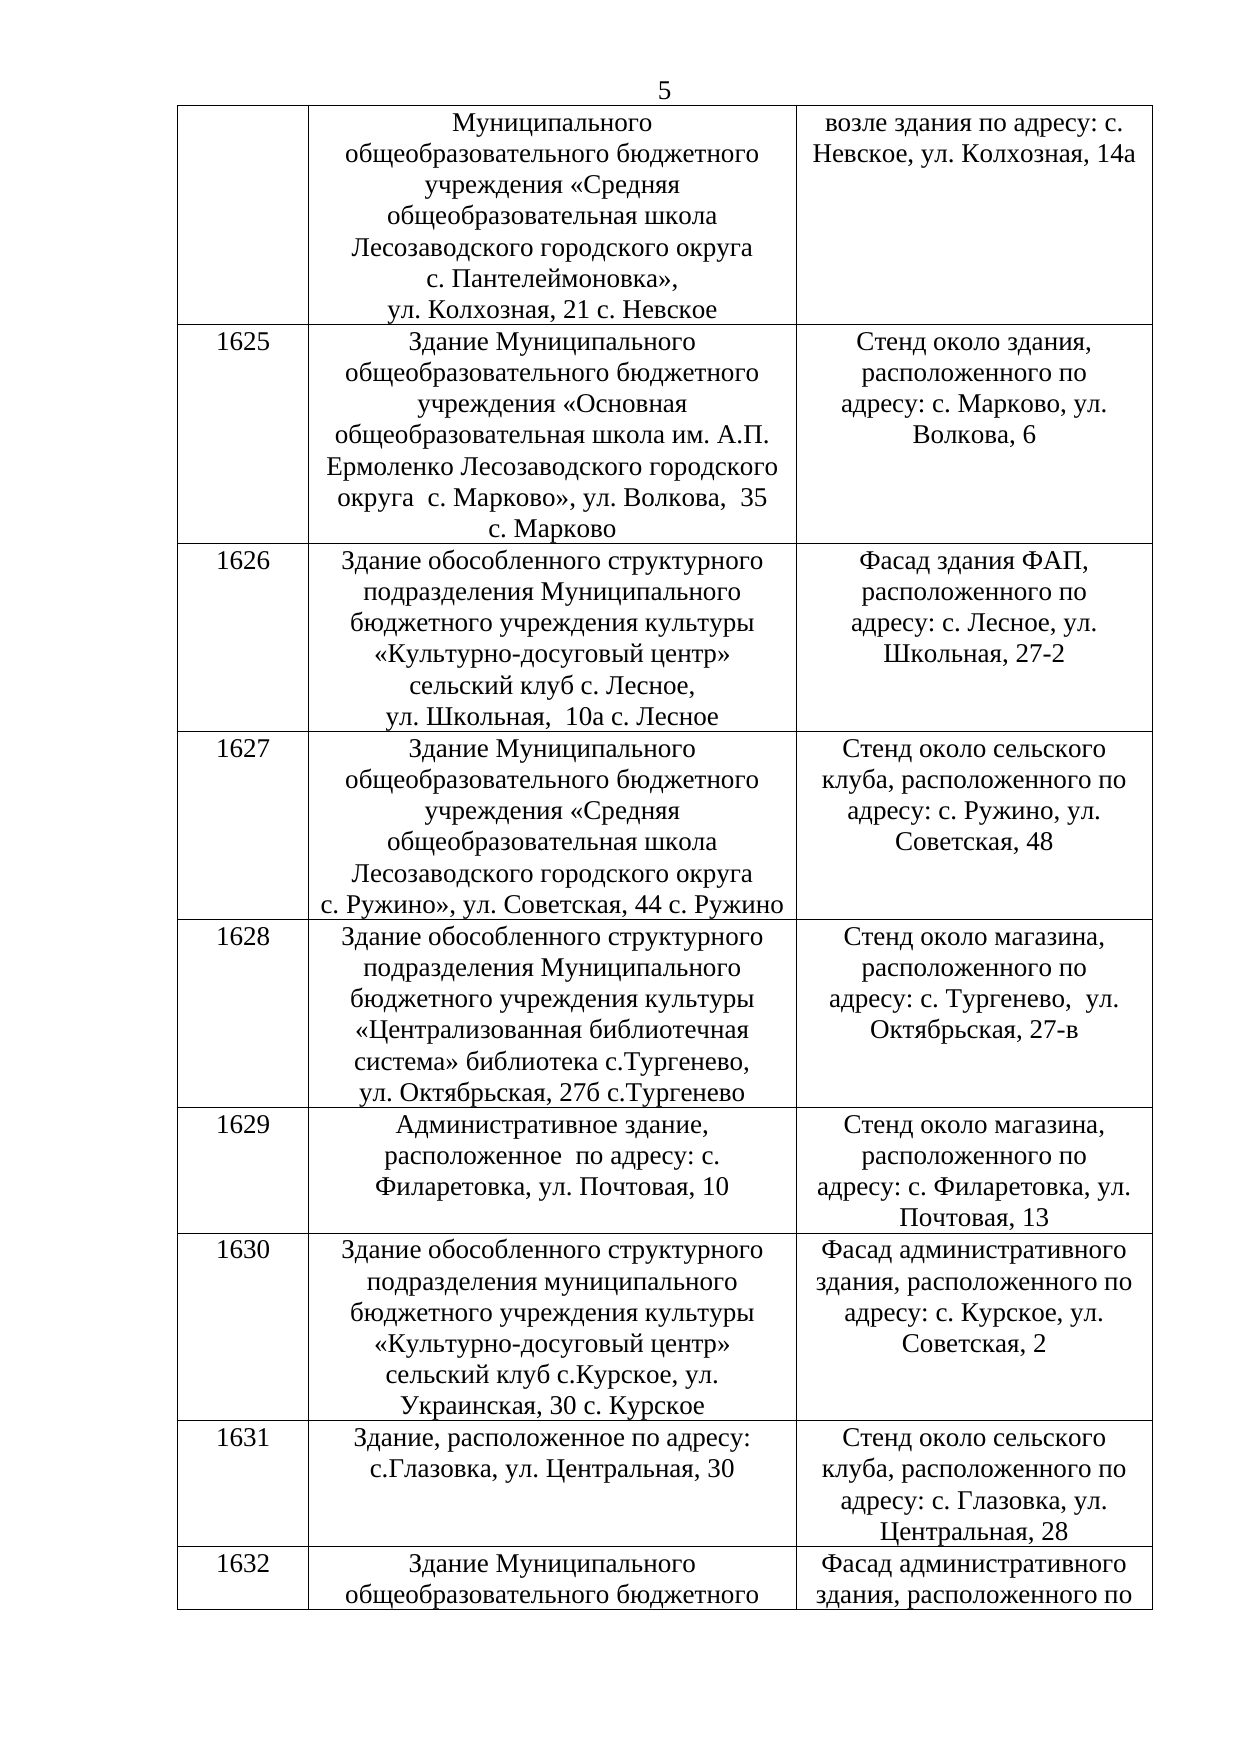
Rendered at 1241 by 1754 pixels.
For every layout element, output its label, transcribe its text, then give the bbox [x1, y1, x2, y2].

table_cell Муниципального общеобразовательного бюджетного учреждения «Средняя общеобразовательная школа Лесозаводского городского округа с. Пантелеймоновка», ул. Колхозная, 21 с. Невское [309, 106, 796, 324]
table_cell Здание, расположенное по адресу: с.Глазовка, ул. Центральная, 30 [309, 1421, 796, 1546]
table_cell Стенд около магазина, расположенного по адресу: с. Тургенево, ул. Октябрьская, 27-в [797, 920, 1152, 1107]
table_cell Фасад здания ФАП, расположенного по адресу: с. Лесное, ул. Школьная, 27-2 [797, 544, 1152, 731]
table_cell Фасад административного здания, расположенного по адресу: с. Курское, ул. Советская, 2 [797, 1234, 1152, 1420]
table_cell Здание обособленного структурного подразделения Муниципального бюджетного учреждения культуры «Централизованная библиотечная система» библиотека с.Тургенево, ул. Октябрьская, 27б с.Тургенево [309, 920, 796, 1107]
table_cell 1629 [178, 1108, 308, 1232]
table_cell Стенд около сельского клуба, расположенного по адресу: с. Ружино, ул. Советская, 48 [797, 732, 1152, 919]
table_cell 1628 [178, 920, 308, 1107]
table_cell Здание Муниципального общеобразовательного бюджетного учреждения «Средняя общеобразовательная школа Лесозаводского городского округа с. Ружино», ул. Советская, 44 с. Ружино [309, 732, 796, 919]
table_cell Стенд около магазина, расположенного по адресу: с. Филаретовка, ул. Почтовая, 13 [797, 1108, 1152, 1232]
table_cell Здание обособленного структурного подразделения муниципального бюджетного учреждения культуры «Культурно-досуговый центр» сельский клуб с.Курское, ул. Украинская, 30 с. Курское [309, 1234, 796, 1420]
table_cell 1630 [178, 1234, 308, 1420]
table_cell возле здания по адресу: с. Невское, ул. Колхозная, 14а [797, 106, 1152, 324]
table_cell 1625 [178, 325, 308, 543]
table_cell Здание Муниципального общеобразовательного бюджетного [309, 1547, 796, 1609]
table_cell 1627 [178, 732, 308, 919]
table_cell 1626 [178, 544, 308, 731]
table_cell Фасад административного здания, расположенного по [797, 1547, 1152, 1609]
table_cell [178, 106, 308, 324]
table_cell Административное здание, расположенное по адресу: с. Филаретовка, ул. Почтовая, 10 [309, 1108, 796, 1232]
table_cell 1632 [178, 1547, 308, 1609]
table_cell Здание обособленного структурного подразделения Муниципального бюджетного учреждения культуры «Культурно-досуговый центр» сельский клуб с. Лесное, ул. Школьная, 10а с. Лесное [309, 544, 796, 731]
table_cell Здание Муниципального общеобразовательного бюджетного учреждения «Основная общеобразовательная школа им. А.П. Ермоленко Лесозаводского городского округа с. Марково», ул. Волкова, 35 с. Марково [309, 325, 796, 543]
table_cell Стенд около здания, расположенного по адресу: с. Марково, ул. Волкова, 6 [797, 325, 1152, 543]
table_cell 1631 [178, 1421, 308, 1546]
table_cell Стенд около сельского клуба, расположенного по адресу: с. Глазовка, ул. Центральная, 28 [797, 1421, 1152, 1546]
